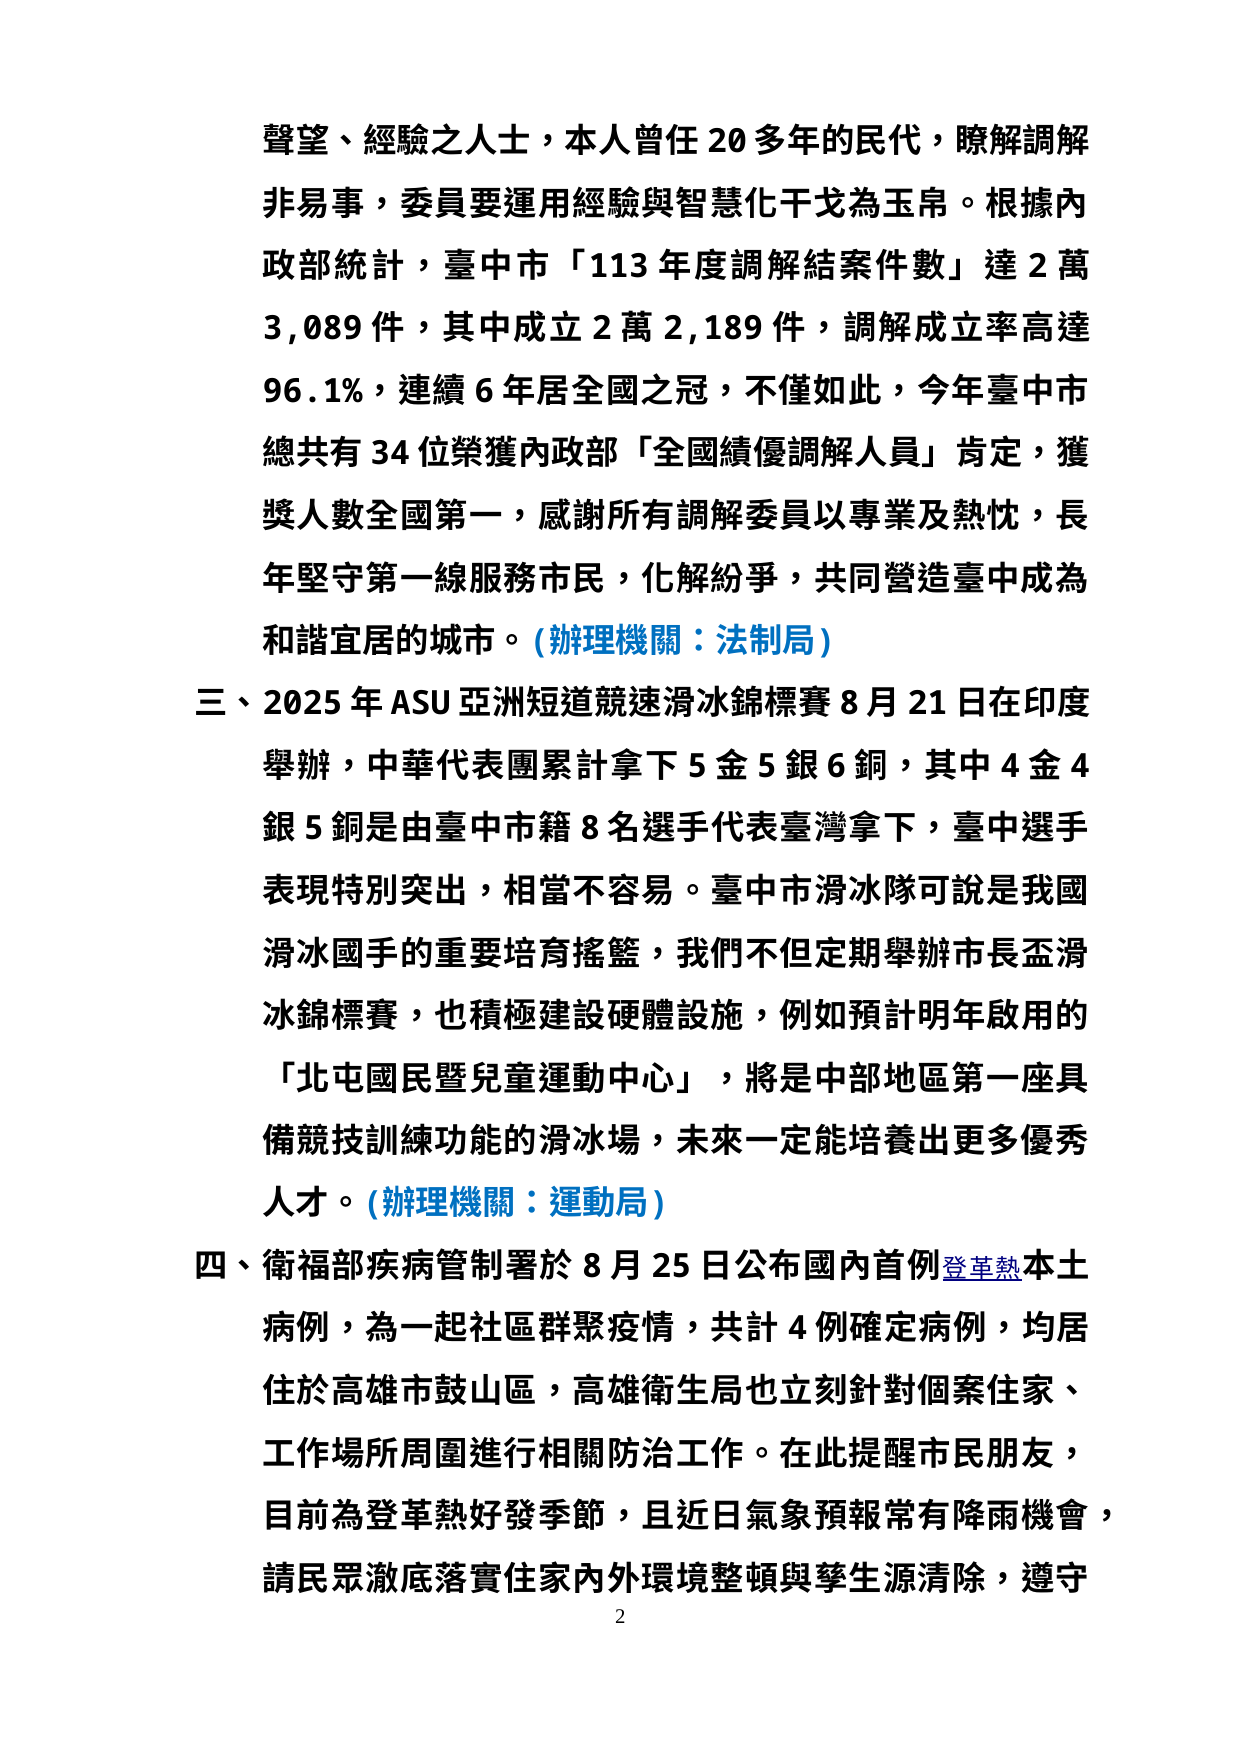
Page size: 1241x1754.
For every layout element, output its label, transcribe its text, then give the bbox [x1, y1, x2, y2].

list 衛福部疾病管制署於8月25日公布國內首例登革熱本土病例，為一起社區群聚疫情，共計4例確定病例，均居住於高雄市鼓山區，高雄衛生局也立刻針對個案住家、工作場所周圍進行相關防治工作。在此提醒市民朋友，目前為登革熱好發季節，且近日氣象預報常有降雨機會，請民眾澈底落實住家內外環境整頓與孳生源清除，遵守巡、倒、清、刷原則，於戶外活動時穿著淺色衣物，倘出現眼窩痛、肌肉關節痛等登革熱疑似症狀，請儘速就醫，並告知醫師近期旅遊活動史。(辦理機關：本府各機關) [194, 1221, 1090, 1596]
list 2025年ASU亞洲短道競速滑冰錦標賽8月21日在印度舉辦，中華代表團累計拿下5金5銀6銅，其中4金4銀5銅是由臺中市籍8名選手代表臺灣拿下，臺中選手表現特別突出，相當不容易。臺中市滑冰隊可說是我國滑冰國手的重要培育搖籃，我們不但定期舉辦市長盃滑冰錦標賽，也積極建設硬體設施，例如預計明年啟用的「北屯國民暨兒童運動中心」，將是中部地區第一座具備競技訓練功能的滑冰場，未來一定能培養出更多優秀人才。(辦理機關：運動局) [194, 659, 1090, 1221]
list 人與人相處時有糾紛，有時除了僵持不下外，甚至出現動粗情形，衍生出社會事件，倘進行訴訟不僅勞民傷財，也耗費司法資源，因此市府設有調解機制，在29個區公所裡設置調解委員會，應聘為調解委員者都是社會上具聲望、經驗之人士，本人曾任20多年的民代，瞭解調解非易事，委員要運用經驗與智慧化干戈為玉帛。根據內政部統計，臺中市「113年度調解結案件數」達2萬3,089件，其中成立2萬2,189件，調解成立率高達96.1%，連續6年居全國之冠，不僅如此，今年臺中市總共有34位榮獲內政部「全國績優調解人員」肯定，獲獎人數全國第一，感謝所有調解委員以專業及熱忱，長年堅守第一線服務市民，化解紛爭，共同營造臺中成為和諧宜居的城市。(辦理機關：法制局) [194, 96, 1090, 659]
